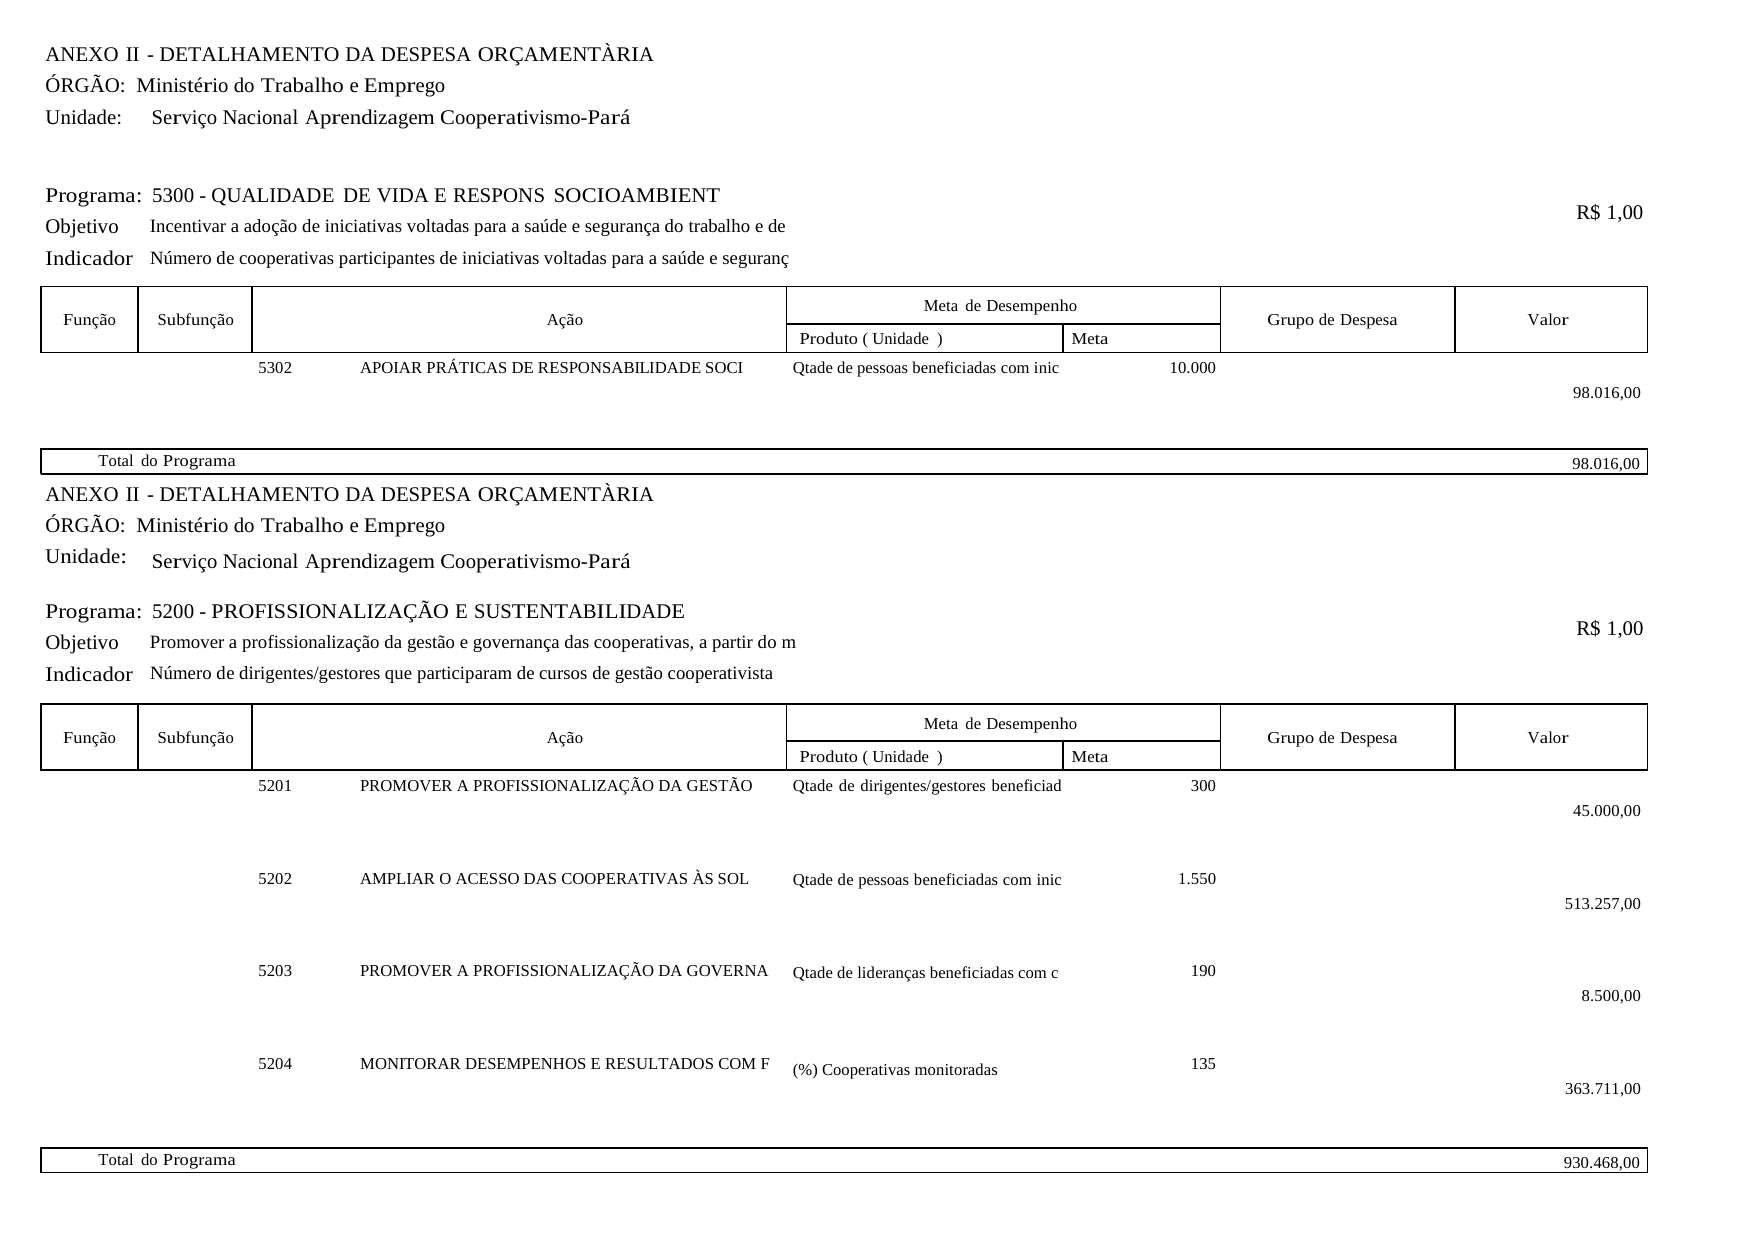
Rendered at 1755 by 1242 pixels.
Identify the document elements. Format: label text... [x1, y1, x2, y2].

table_cell Meta [1064, 742, 1220, 769]
table_cell Total do Programa 930.468,00 [42, 1149, 1647, 1172]
table_header Ação [253, 287, 786, 351]
table_cell Qtade de pessoas beneficiadas com inic [786, 353, 1063, 448]
table_header Meta de Desempenho [787, 705, 1220, 740]
table_cell 98.016,00 [1455, 353, 1647, 448]
text Indicador Número de cooperativas participantes de iniciativas voltadas para a saúde e seguranç [45, 246, 792, 269]
table_cell [41, 771, 138, 1147]
table_header Meta de Desempenho [787, 287, 1220, 323]
table_header Grupo de Despesa [1221, 287, 1454, 351]
table_header Subfunção [139, 705, 251, 769]
table_cell [1221, 771, 1455, 1147]
text Indicador Número de dirigentes/gestores que participaram de cursos de gestão cooperativista [45, 662, 793, 686]
table_header Função [42, 287, 137, 351]
table_header Subfunção [139, 287, 251, 351]
text Objetivo Promover a profissionalização da gestão e governança das cooperativas, a partir do m [45, 630, 798, 654]
table_cell Meta [1064, 325, 1220, 351]
table_cell [138, 353, 252, 448]
table_cell Total do Programa 98.016,00 [42, 450, 1647, 473]
text Serviço Nacional Aprendizagem Cooperativismo-Pará [152, 549, 1664, 572]
table_cell [41, 353, 138, 448]
table_header Grupo de Despesa [1221, 705, 1454, 769]
table_cell 45.000,00 513.257,00 8.500,00 363.711,00 [1455, 771, 1647, 1147]
table_cell 10.000 [1063, 353, 1221, 448]
table_header Função [42, 705, 137, 769]
table_cell Qtade de dirigentes/gestores beneficiad Qtade de pessoas beneficiadas com inic Qtade de lideranças beneficiadas com c (%) Cooperativas monitoradas [786, 771, 1063, 1147]
text ANEXO II - DETALHAMENTO DA DESPESA ORÇAMENTÀRIA ÓRGÃO: Ministério do Trabalho e Emprego [45, 476, 655, 538]
table_cell 5302 APOIAR PRÁTICAS DE RESPONSABILIDADE SOCI [252, 353, 786, 448]
table_cell 5201 PROMOVER A PROFISSIONALIZAÇÃO DA GESTÃO 5202 AMPLIAR O ACESSO DAS COOPERATIVAS ÀS SOL 5203 PROMOVER A PROFISSIONALIZAÇÃO DA GOVERNA 5204 MONITORAR DESEMPENHOS E RESULTADOS COM F [252, 771, 786, 1147]
table_header Valor [1456, 287, 1647, 351]
table_cell [1221, 353, 1455, 448]
text Unidade: [45, 544, 132, 567]
text Programa: 5300 - QUALIDADE DE VIDA E RESPONS SOCIOAMBIENT Objetivo Incentivar a adoção de iniciativas voltadas para a saúde e segurança do trabalho e de [45, 183, 788, 238]
text Programa: 5200 - PROFISSIONALIZAÇÃO E SUSTENTABILIDADE [45, 599, 793, 623]
table_header Valor [1456, 705, 1647, 769]
table_header Ação [253, 705, 786, 769]
table_cell Produto ( Unidade ) [787, 742, 1062, 769]
text R$ 1,00 [1576, 200, 1664, 224]
text R$ 1,00 [1576, 616, 1664, 639]
table_cell 300 1.550 190 135 [1063, 771, 1221, 1147]
table_cell [138, 771, 252, 1147]
table_cell Produto ( Unidade ) [787, 325, 1062, 351]
